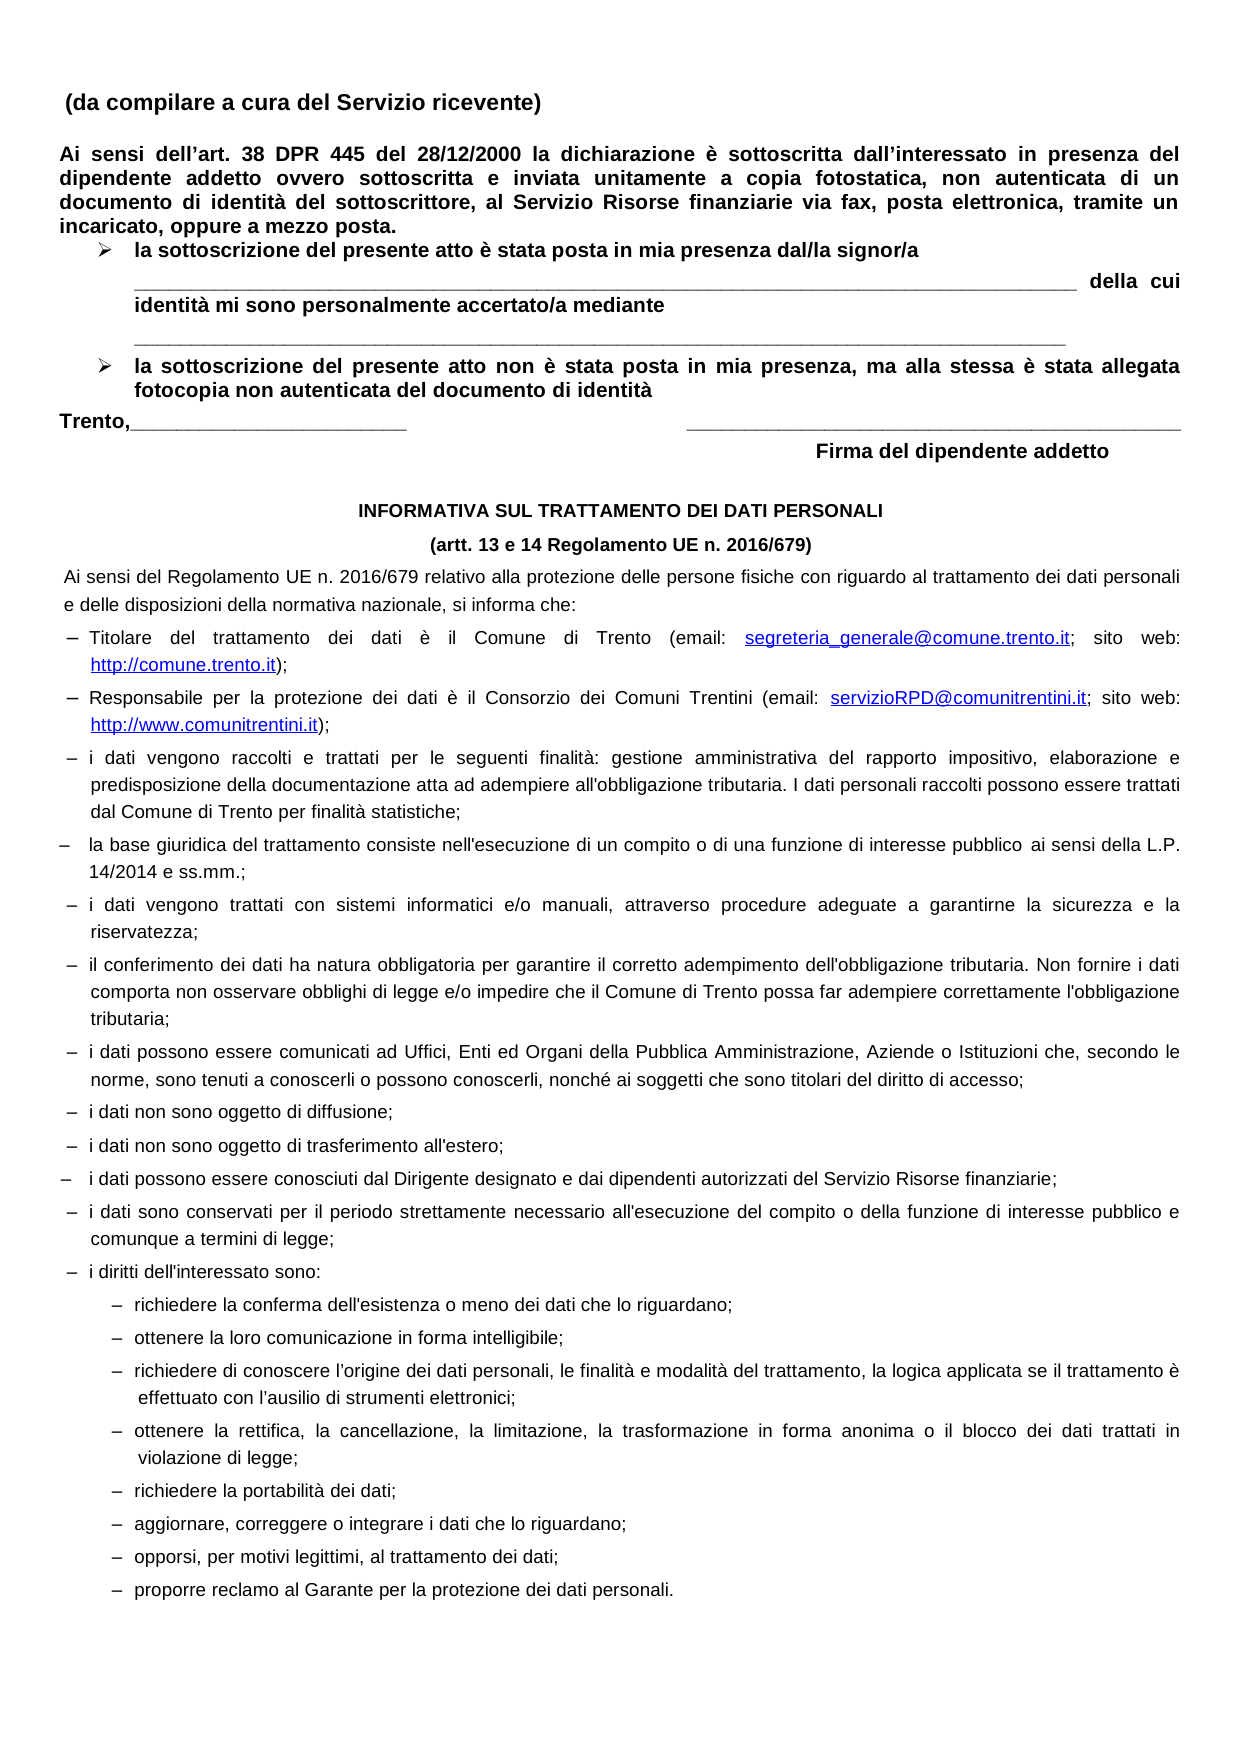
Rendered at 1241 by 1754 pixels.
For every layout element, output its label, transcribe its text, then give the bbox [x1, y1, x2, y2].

list la sottoscrizione del presente atto è stata posta in mia presenza dal/la signor/a [97, 238, 1181, 262]
list proporre reclamo al Garante per la protezione dei dati personali. [112, 1575, 1181, 1602]
list il conferimento dei dati ha natura obbligatoria per garantire il corretto adempimento dell'obbligazione tributaria. Non fornire i dati comporta non osservare obblighi di legge e/o impedire che il Comune di Trento possa far adempiere correttamente l'obbligazione tributaria; [67, 950, 1181, 1031]
list la sottoscrizione del presente atto non è stata posta in mia presenza, ma alla stessa è stata allegata fotocopia non autenticata del documento di identità [97, 354, 1181, 402]
list opporsi, per motivi legittimi, al trattamento dei dati; [112, 1542, 1181, 1569]
list __________________________________________________________________________________ della cui identità mi sono personalmente accertato/a mediante [97, 269, 1181, 317]
list _________________________________________________________________________________ [97, 323, 1181, 348]
list ottenere la rettifica, la cancellazione, la limitazione, la trasformazione in forma anonima o il blocco dei dati trattati in violazione di legge; [112, 1416, 1181, 1470]
list Titolare del trattamento dei dati è il Comune di Trento (email: segreteria_generale@comune.trento.it; sito web: http://comune.trento.it); [67, 622, 1181, 677]
list Ai sensi del Regolamento UE n. 2016/679 relativo alla protezione delle persone fisiche con riguardo al trattamento dei dati personali e delle disposizioni della normativa nazionale, si informa che: [64, 562, 1181, 616]
list aggiornare, correggere o integrare i dati che lo riguardano; [112, 1509, 1181, 1536]
list INFORMATIVA SUL TRATTAMENTO DEI DATI PERSONALI [57, 496, 1181, 523]
list i dati vengono raccolti e trattati per le seguenti finalità: gestione amministrativa del rapporto impositivo, elaborazione e predisposizione della documentazione atta ad adempiere all'obbligazione tributaria. I dati personali raccolti possono essere trattati dal Comune di Trento per finalità statistiche; [67, 743, 1181, 824]
list Responsabile per la protezione dei dati è il Consorzio dei Comuni Trentini (email: servizioRPD@comunitrentini.it; sito web: http://www.comunitrentini.it); [67, 682, 1181, 737]
text (da compilare a cura del Servizio ricevente) [65, 88, 1181, 115]
list i dati vengono trattati con sistemi informatici e/o manuali, attraverso procedure adeguate a garantirne la sicurezza e la riservatezza; [67, 890, 1181, 944]
text Ai sensi dell’art. 38 DPR 445 del 28/12/2000 la dichiarazione è sottoscritta dall’interessato in presenza del dipendente addetto ovvero sottoscritta e inviata unitamente a copia fotostatica, non autenticata di un documento di identità del sottoscrittore, al Servizio Risorse finanziarie via fax, posta elettronica, tramite un incaricato, oppure a mezzo posta. [59, 142, 1181, 238]
text Firma del dipendente addetto [59, 439, 1181, 463]
list i dati possono essere comunicati ad Uffici, Enti ed Organi della Pubblica Amministrazione, Aziende o Istituzioni che, secondo le norme, sono tenuti a conoscerli o possono conoscerli, nonché ai soggetti che sono titolari del diritto di accesso; [67, 1037, 1181, 1091]
list i dati sono conservati per il periodo strettamente necessario all'esecuzione del compito o della funzione di interesse pubblico e comunque a termini di legge; [67, 1196, 1181, 1251]
list i dati non sono oggetto di diffusione; [67, 1097, 1181, 1124]
list richiedere di conoscere l’origine dei dati personali, le finalità e modalità del trattamento, la logica applicata se il trattamento è effettuato con l’ausilio di strumenti elettronici; [112, 1356, 1181, 1410]
list (artt. 13 e 14 Regolamento UE n. 2016/679) [57, 529, 1181, 556]
list i diritti dell'interessato sono: [67, 1256, 1181, 1283]
list la base giuridica del trattamento consiste nell'esecuzione di un compito o di una funzione di interesse pubblico ai sensi della L.P. 14/2014 e ss.mm.; [59, 830, 1181, 884]
list richiedere la portabilità dei dati; [112, 1476, 1181, 1503]
list richiedere la conferma dell'esistenza o meno dei dati che lo riguardano; [112, 1289, 1181, 1317]
list i dati possono essere conosciuti dal Dirigente designato e dai dipendenti autorizzati del Servizio Risorse finanziarie; [61, 1163, 1181, 1190]
list ottenere la loro comunicazione in forma intelligibile; [112, 1322, 1181, 1349]
list i dati non sono oggetto di trasferimento all'estero; [67, 1130, 1181, 1157]
text Trento,________________________ ___________________________________________ [59, 409, 1181, 433]
